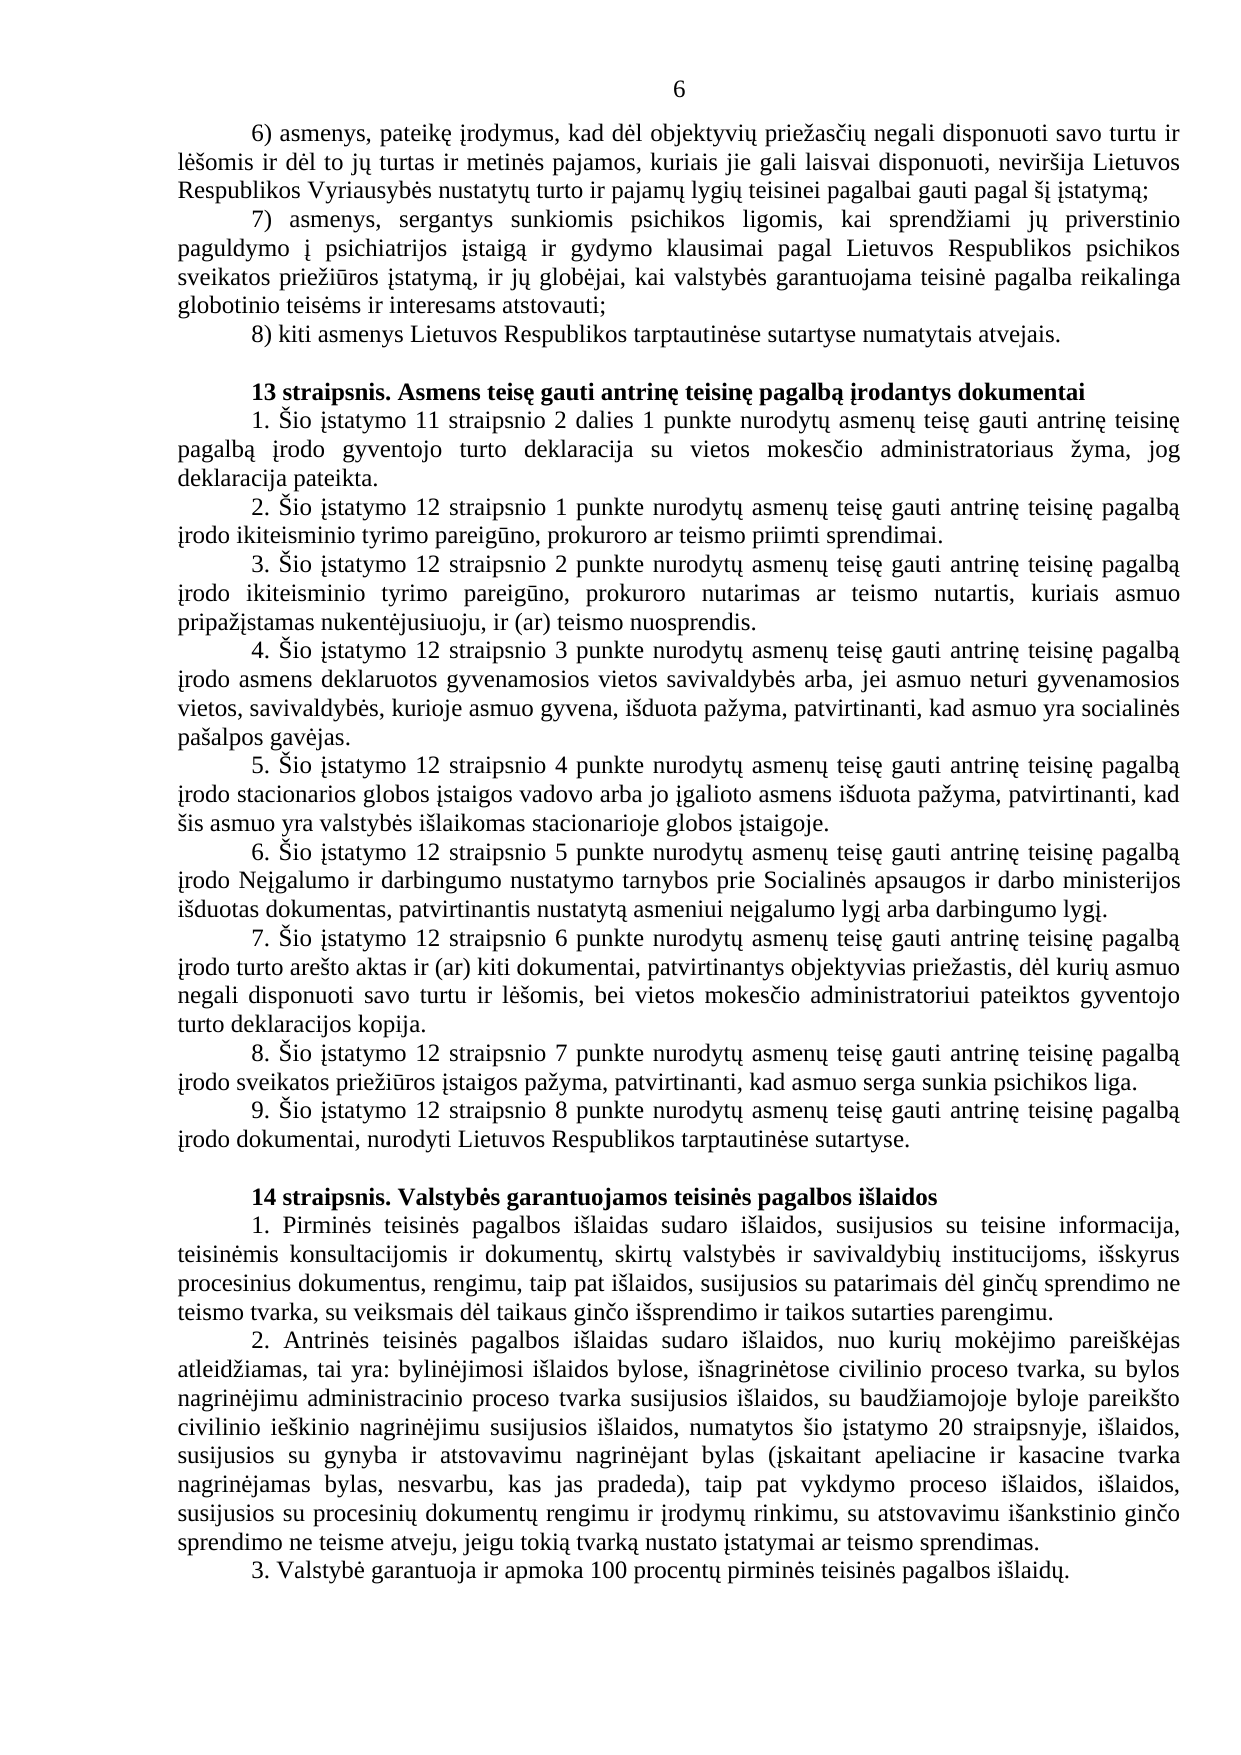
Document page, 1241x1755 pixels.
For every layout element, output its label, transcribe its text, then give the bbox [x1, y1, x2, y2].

text 9. Šio įstatymo 12 straipsnio 8 punkte nurodytų asmenų teisę gauti antrinę teisinę pagalbą įrodo dokumentai, nurodyti Lietuvos Respublikos tarptautinėse sutartyse. [177, 1096, 1181, 1153]
text 14 straipsnis. Valstybės garantuojamos teisinės pagalbos išlaidos [177, 1182, 1181, 1211]
text 3. Valstybė garantuoja ir apmoka 100 procentų pirminės teisinės pagalbos išlaidų. [177, 1556, 1181, 1584]
text 7. Šio įstatymo 12 straipsnio 6 punkte nurodytų asmenų teisę gauti antrinę teisinę pagalbą įrodo turto arešto aktas ir (ar) kiti dokumentai, patvirtinantys objektyvias priežastis, dėl kurių asmuo negali disponuoti savo turtu ir lėšomis, bei vietos mokesčio administratoriui pateiktos gyventojo turto deklaracijos kopija. [177, 923, 1181, 1038]
text 8) kiti asmenys Lietuvos Respublikos tarptautinėse sutartyse numatytais atvejais. [177, 319, 1181, 348]
text 2. Antrinės teisinės pagalbos išlaidas sudaro išlaidos, nuo kurių mokėjimo pareiškėjas atleidžiamas, tai yra: bylinėjimosi išlaidos bylose, išnagrinėtose civilinio proceso tvarka, su bylos nagrinėjimu administracinio proceso tvarka susijusios išlaidos, su baudžiamojoje byloje pareikšto civilinio ieškinio nagrinėjimu susijusios išlaidos, numatytos šio įstatymo 20 straipsnyje, išlaidos, susijusios su gynyba ir atstovavimu nagrinėjant bylas (įskaitant apeliacine ir kasacine tvarka nagrinėjamas bylas, nesvarbu, kas jas pradeda), taip pat vykdymo proceso išlaidos, išlaidos, susijusios su procesinių dokumentų rengimu ir įrodymų rinkimu, su atstovavimu išankstinio ginčo sprendimo ne teisme atveju, jeigu tokią tvarką nustato įstatymai ar teismo sprendimas. [177, 1326, 1181, 1556]
text 6) asmenys, pateikę įrodymus, kad dėl objektyvių priežasčių negali disponuoti savo turtu ir lėšomis ir dėl to jų turtas ir metinės pajamos, kuriais jie gali laisvai disponuoti, neviršija Lietuvos Respublikos Vyriausybės nustatytų turto ir pajamų lygių teisinei pagalbai gauti pagal šį įstatymą; [177, 118, 1181, 204]
text 3. Šio įstatymo 12 straipsnio 2 punkte nurodytų asmenų teisę gauti antrinę teisinę pagalbą įrodo ikiteisminio tyrimo pareigūno, prokuroro nutarimas ar teismo nutartis, kuriais asmuo pripažįstamas nukentėjusiuoju, ir (ar) teismo nuosprendis. [177, 549, 1181, 636]
text 2. Šio įstatymo 12 straipsnio 1 punkte nurodytų asmenų teisę gauti antrinę teisinę pagalbą įrodo ikiteisminio tyrimo pareigūno, prokuroro ar teismo priimti sprendimai. [177, 492, 1181, 549]
text 1. Pirminės teisinės pagalbos išlaidas sudaro išlaidos, susijusios su teisine informacija, teisinėmis konsultacijomis ir dokumentų, skirtų valstybės ir savivaldybių institucijoms, išskyrus procesinius dokumentus, rengimu, taip pat išlaidos, susijusios su patarimais dėl ginčų sprendimo ne teismo tvarka, su veiksmais dėl taikaus ginčo išsprendimo ir taikos sutarties parengimu. [177, 1211, 1181, 1326]
text 7) asmenys, sergantys sunkiomis psichikos ligomis, kai sprendžiami jų priverstinio paguldymo į psichiatrijos įstaigą ir gydymo klausimai pagal Lietuvos Respublikos psichikos sveikatos priežiūros įstatymą, ir jų globėjai, kai valstybės garantuojama teisinė pagalba reikalinga globotinio teisėms ir interesams atstovauti; [177, 204, 1181, 319]
text 8. Šio įstatymo 12 straipsnio 7 punkte nurodytų asmenų teisę gauti antrinę teisinę pagalbą įrodo sveikatos priežiūros įstaigos pažyma, patvirtinanti, kad asmuo serga sunkia psichikos liga. [177, 1038, 1181, 1096]
text 13 straipsnis. Asmens teisę gauti antrinę teisinę pagalbą įrodantys dokumentai [251, 377, 1181, 406]
text 1. Šio įstatymo 11 straipsnio 2 dalies 1 punkte nurodytų asmenų teisę gauti antrinę teisinę pagalbą įrodo gyventojo turto deklaracija su vietos mokesčio administratoriaus žyma, jog deklaracija pateikta. [177, 406, 1181, 492]
text 4. Šio įstatymo 12 straipsnio 3 punkte nurodytų asmenų teisę gauti antrinę teisinę pagalbą įrodo asmens deklaruotos gyvenamosios vietos savivaldybės arba, jei asmuo neturi gyvenamosios vietos, savivaldybės, kurioje asmuo gyvena, išduota pažyma, patvirtinanti, kad asmuo yra socialinės pašalpos gavėjas. [177, 636, 1181, 751]
text 5. Šio įstatymo 12 straipsnio 4 punkte nurodytų asmenų teisę gauti antrinę teisinę pagalbą įrodo stacionarios globos įstaigos vadovo arba jo įgalioto asmens išduota pažyma, patvirtinanti, kad šis asmuo yra valstybės išlaikomas stacionarioje globos įstaigoje. [177, 751, 1181, 837]
text 6. Šio įstatymo 12 straipsnio 5 punkte nurodytų asmenų teisę gauti antrinę teisinę pagalbą įrodo Neįgalumo ir darbingumo nustatymo tarnybos prie Socialinės apsaugos ir darbo ministerijos išduotas dokumentas, patvirtinantis nustatytą asmeniui neįgalumo lygį arba darbingumo lygį. [177, 837, 1181, 923]
